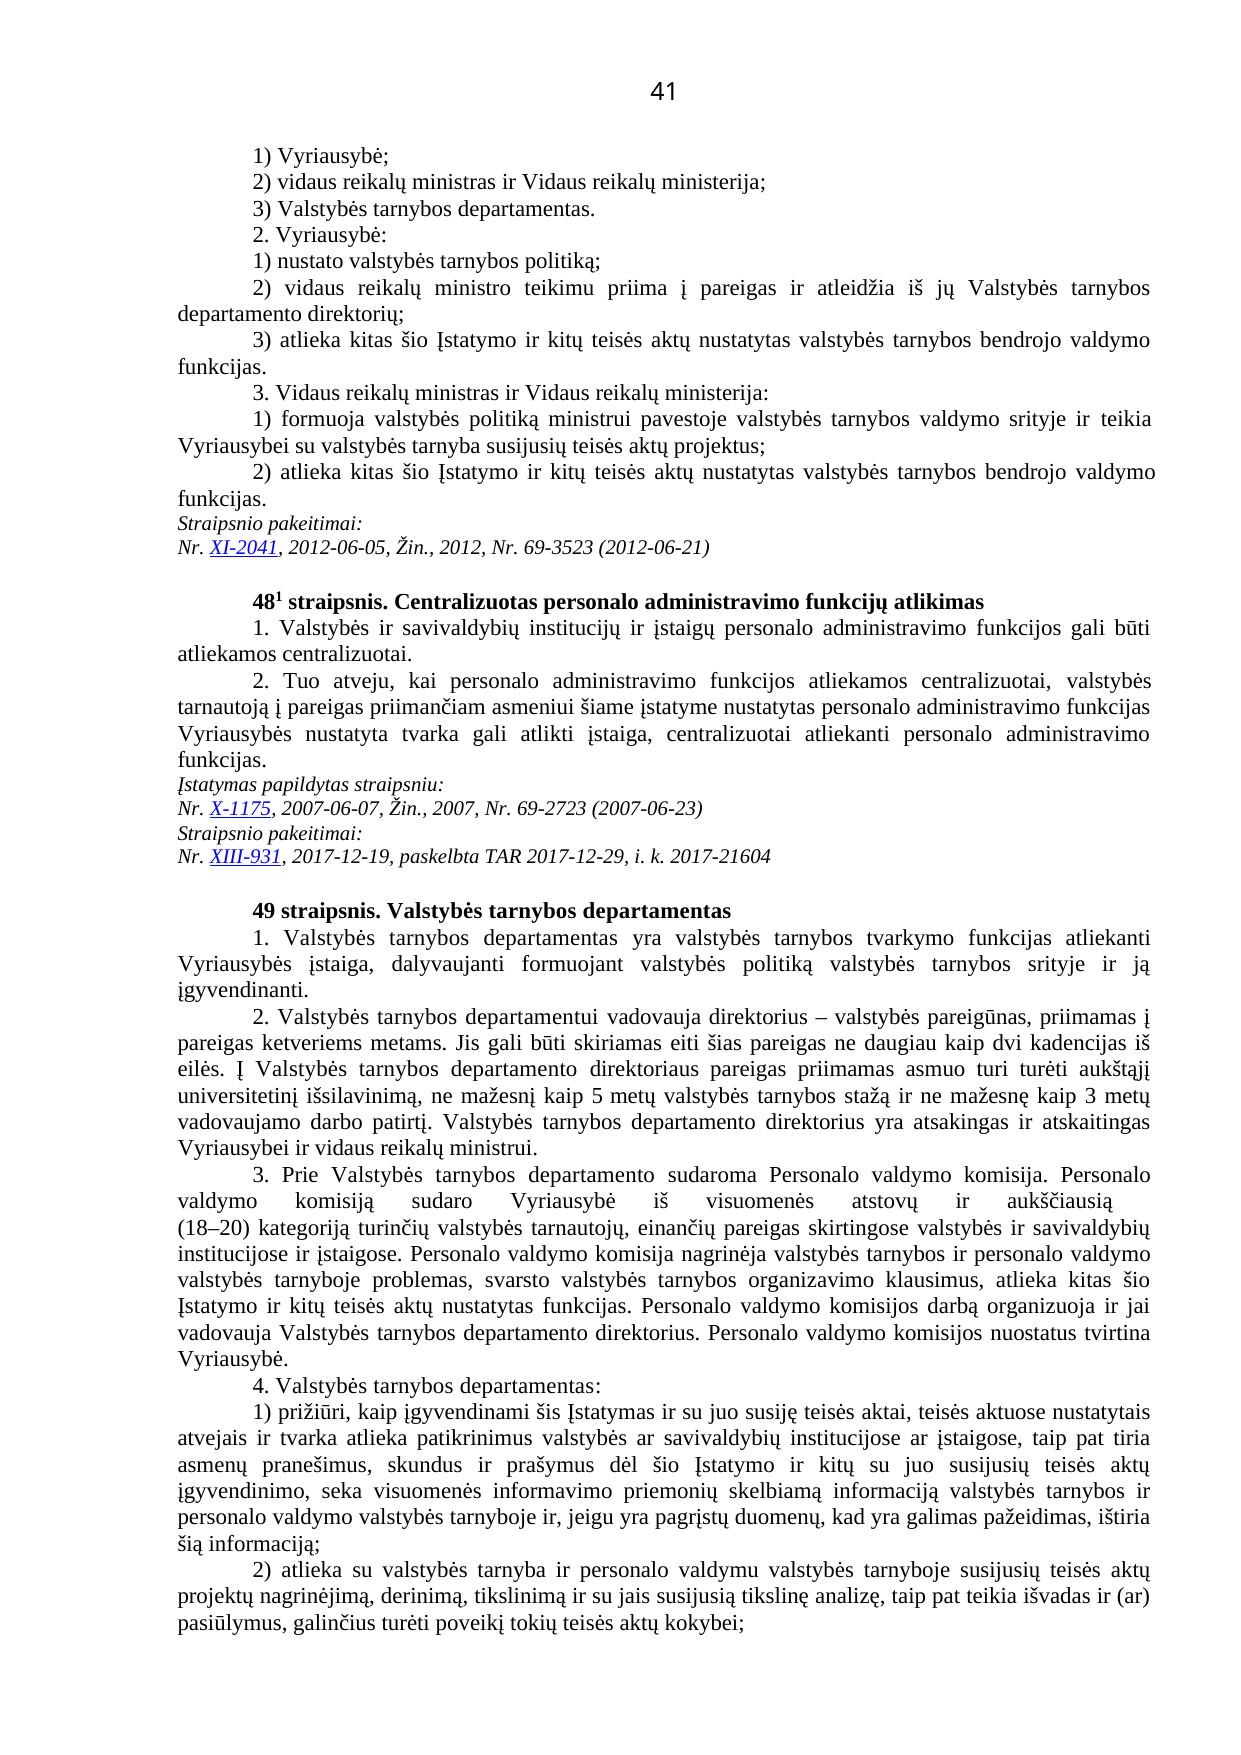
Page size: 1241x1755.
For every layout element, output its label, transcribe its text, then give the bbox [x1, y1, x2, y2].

text 2. Valstybės tarnybos departamentui vadovauja direktorius – valstybės pareigūnas, priimamas į pareigas ketveriems metams. Jis gali būti skiriamas eiti šias pareigas ne daugiau kaip dvi kadencijas iš eilės. Į Valstybės tarnybos departamento direktoriaus pareigas priimamas asmuo turi turėti aukštąjį universitetinį išsilavinimą, ne mažesnį kaip 5 metų valstybės tarnybos stažą ir ne mažesnę kaip 3 metų vadovaujamo darbo patirtį. Valstybės tarnybos departamento direktorius yra atsakingas ir atskaitingas Vyriausybei ir vidaus reikalų ministrui. [177, 1003, 1152, 1161]
text 1) formuoja valstybės politiką ministrui pavestoje valstybės tarnybos valdymo srityje ir teikia Vyriausybei su valstybės tarnyba susijusių teisės aktų projektus; [177, 406, 1152, 458]
text 49 straipsnis. Valstybės tarnybos departamentas [177, 897, 1152, 924]
text Nr. X-1175, 2007-06-07, Žin., 2007, Nr. 69-2723 (2007-06-23) [177, 796, 1152, 820]
text 2) atlieka kitas šio Įstatymo ir kitų teisės aktų nustatytas valstybės tarnybos bendrojo valdymo funkcijas. [177, 458, 1157, 511]
text 3) Valstybės tarnybos departamentas. [177, 195, 1152, 221]
text 481 straipsnis. Centralizuotas personalo administravimo funkcijų atlikimas [177, 588, 1152, 614]
text Nr. XIII-931, 2017-12-19, paskelbta TAR 2017-12-29, i. k. 2017-21604 [177, 844, 1152, 868]
text 3. Vidaus reikalų ministras ir Vidaus reikalų ministerija: [177, 379, 1152, 406]
text Nr. XI-2041, 2012-06-05, Žin., 2012, Nr. 69-3523 (2012-06-21) [177, 535, 1152, 559]
text 1. Valstybės tarnybos departamentas yra valstybės tarnybos tvarkymo funkcijas atliekanti Vyriausybės įstaiga, dalyvaujanti formuojant valstybės politiką valstybės tarnybos srityje ir ją įgyvendinanti. [177, 924, 1152, 1003]
text 3) atlieka kitas šio Įstatymo ir kitų teisės aktų nustatytas valstybės tarnybos bendrojo valdymo funkcijas. [177, 326, 1152, 379]
text 2. Vyriausybė: [177, 221, 1152, 247]
text 1) nustato valstybės tarnybos politiką; [177, 247, 1152, 274]
text Įstatymas papildytas straipsniu: [177, 772, 1152, 796]
text 2) vidaus reikalų ministro teikimu priima į pareigas ir atleidžia iš jų Valstybės tarnybos departamento direktorių; [177, 274, 1152, 326]
text 1) Vyriausybė; [177, 142, 1152, 168]
text 2) vidaus reikalų ministras ir Vidaus reikalų ministerija; [177, 168, 1152, 195]
text Straipsnio pakeitimai: [177, 820, 1152, 844]
text 2) atlieka su valstybės tarnyba ir personalo valdymu valstybės tarnyboje susijusių teisės aktų projektų nagrinėjimą, derinimą, tikslinimą ir su jais susijusią tikslinę analizę, taip pat teikia išvadas ir (ar) pasiūlymus, galinčius turėti poveikį tokių teisės aktų kokybei; [177, 1556, 1152, 1635]
text 1. Valstybės ir savivaldybių institucijų ir įstaigų personalo administravimo funkcijos gali būti atliekamos centralizuotai. [177, 614, 1152, 667]
text Straipsnio pakeitimai: [177, 511, 1157, 535]
text 3. Prie Valstybės tarnybos departamento sudaroma Personalo valdymo komisija. Personalo valdymo komisiją sudaro Vyriausybė iš visuomenės atstovų ir aukščiausią (18–20) kategoriją turinčių valstybės tarnautojų, einančių pareigas skirtingose valstybės ir savivaldybių institucijose ir įstaigose. Personalo valdymo komisija nagrinėja valstybės tarnybos ir personalo valdymo valstybės tarnyboje problemas, svarsto valstybės tarnybos organizavimo klausimus, atlieka kitas šio Įstatymo ir kitų teisės aktų nustatytas funkcijas. Personalo valdymo komisijos darbą organizuoja ir jai vadovauja Valstybės tarnybos departamento direktorius. Personalo valdymo komisijos nuostatus tvirtina Vyriausybė. [177, 1161, 1152, 1372]
text 2. Tuo atveju, kai personalo administravimo funkcijos atliekamos centralizuotai, valstybės tarnautoją į pareigas priimančiam asmeniui šiame įstatyme nustatytas personalo administravimo funkcijas Vyriausybės nustatyta tvarka gali atlikti įstaiga, centralizuotai atliekanti personalo administravimo funkcijas. [177, 667, 1152, 772]
text 1) prižiūri, kaip įgyvendinami šis Įstatymas ir su juo susiję teisės aktai, teisės aktuose nustatytais atvejais ir tvarka atlieka patikrinimus valstybės ar savivaldybių institucijose ar įstaigose, taip pat tiria asmenų pranešimus, skundus ir prašymus dėl šio Įstatymo ir kitų su juo susijusių teisės aktų įgyvendinimo, seka visuomenės informavimo priemonių skelbiamą informaciją valstybės tarnybos ir personalo valdymo valstybės tarnyboje ir, jeigu yra pagrįstų duomenų, kad yra galimas pažeidimas, ištiria šią informaciją; [177, 1398, 1152, 1556]
text 4. Valstybės tarnybos departamentas: [177, 1372, 1152, 1398]
